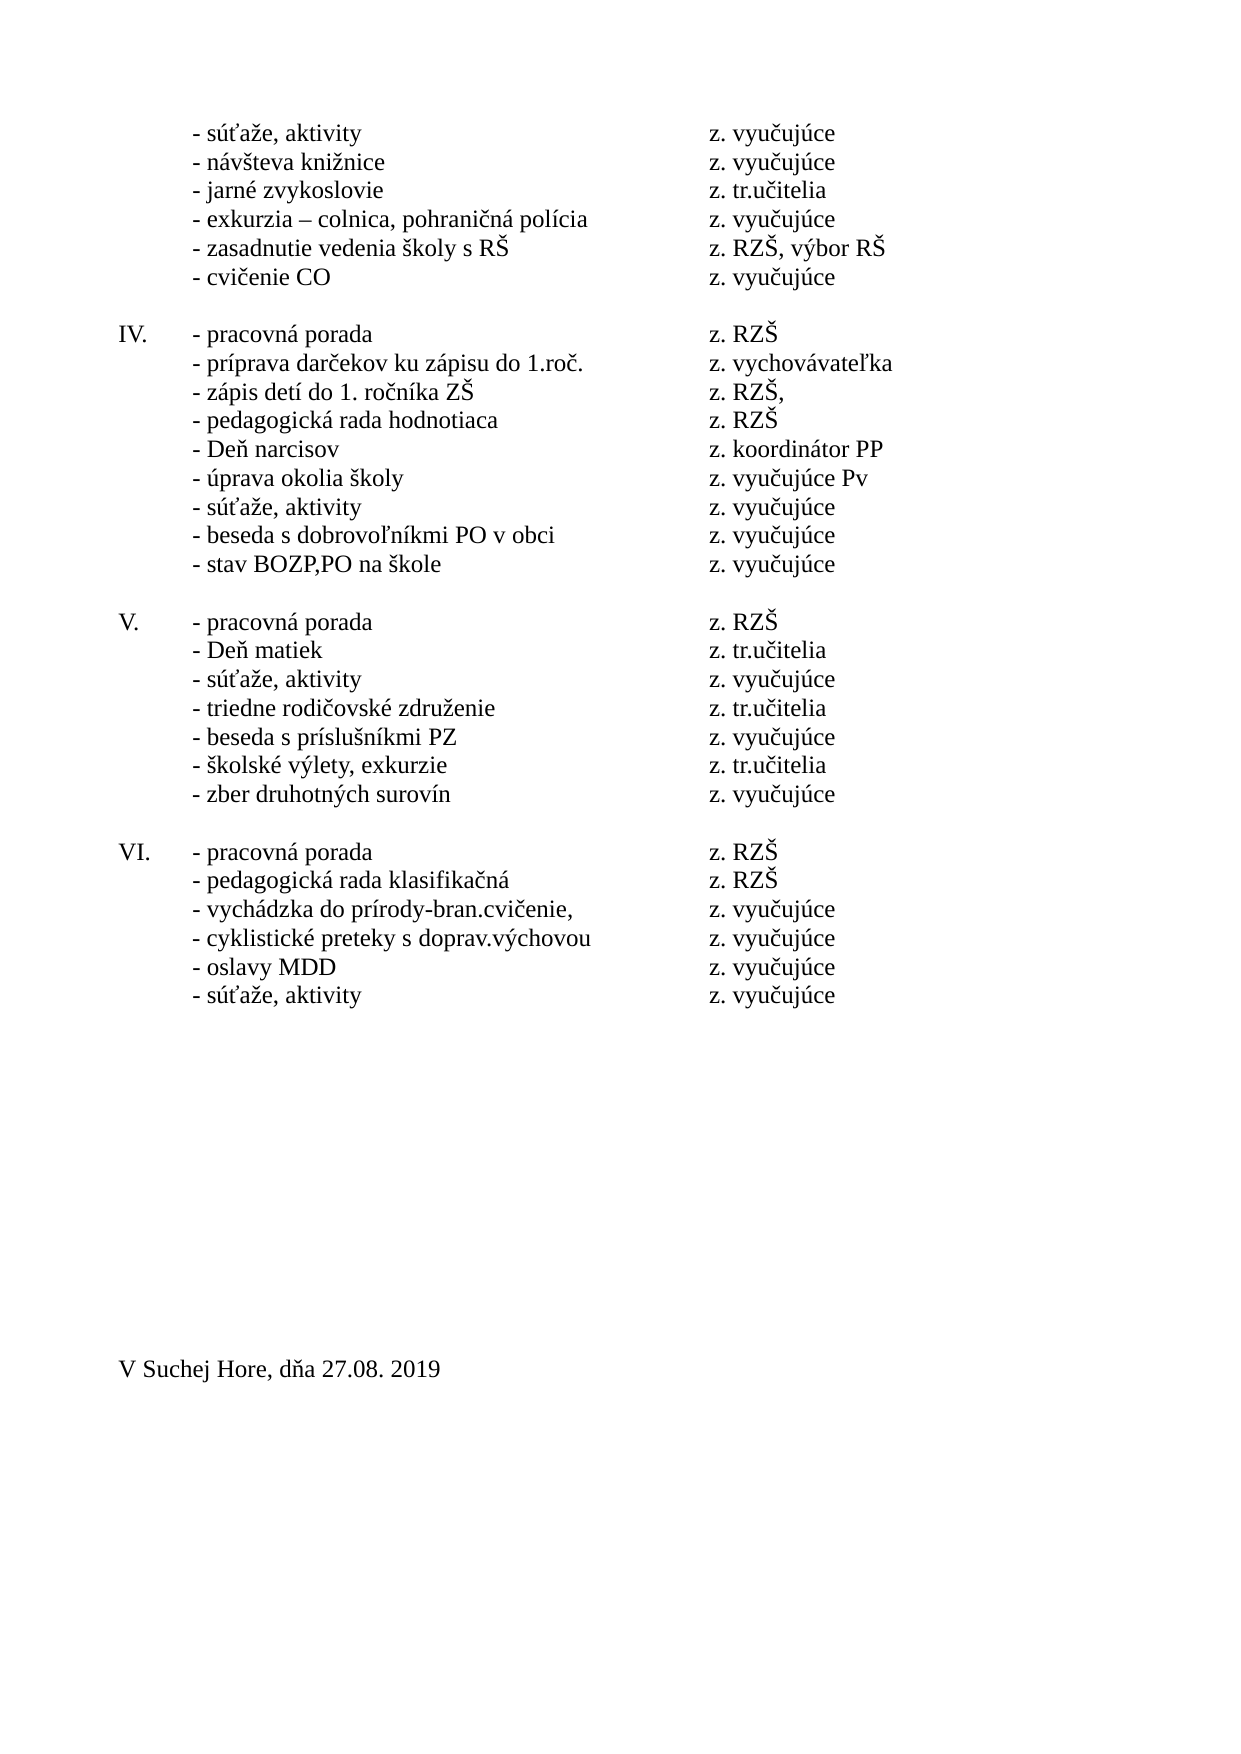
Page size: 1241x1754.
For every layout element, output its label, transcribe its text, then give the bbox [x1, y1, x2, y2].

text - súťaže, aktivity z. vyučujúce [118, 118, 1122, 147]
text - súťaže, aktivity z. vyučujúce [118, 492, 1122, 521]
text - beseda s príslušníkmi PZ z. vyučujúce [118, 722, 1122, 751]
text - zasadnutie vedenia školy s RŠ z. RZŠ, výbor RŠ [118, 233, 1122, 262]
text - vychádzka do prírody-bran.cvičenie, z. vyučujúce [118, 894, 1122, 923]
text - beseda s dobrovoľníkmi PO v obci z. vyučujúce [118, 521, 1122, 549]
text - príprava darčekov ku zápisu do 1.roč. z. vychovávateľka [118, 348, 1122, 377]
text - jarné zvykoslovie z. tr.učitelia [118, 176, 1122, 204]
text V Suchej Hore, dňa 27.08. 2019 [118, 1354, 1122, 1383]
text V. - pracovná porada z. RZŠ [118, 607, 1122, 636]
text - exkurzia – colnica, pohraničná polícia z. vyučujúce [118, 204, 1122, 233]
text - zápis detí do 1. ročníka ZŠ z. RZŠ, [118, 377, 1122, 406]
text - návšteva knižnice z. vyučujúce [118, 147, 1122, 176]
text - školské výlety, exkurzie z. tr.učitelia [118, 751, 1122, 779]
text - úprava okolia školy z. vyučujúce Pv [118, 463, 1122, 492]
text VI. - pracovná porada z. RZŠ [118, 837, 1122, 866]
text - pedagogická rada hodnotiaca z. RZŠ [118, 406, 1122, 434]
text IV. - pracovná porada z. RZŠ [118, 319, 1122, 348]
text - zber druhotných surovín z. vyučujúce [118, 779, 1122, 808]
text - pedagogická rada klasifikačná z. RZŠ [118, 866, 1122, 894]
text - cyklistické preteky s doprav.výchovou z. vyučujúce [118, 923, 1122, 952]
text - súťaže, aktivity z. vyučujúce [118, 981, 1122, 1009]
text - súťaže, aktivity z. vyučujúce [118, 664, 1122, 693]
text - Deň matiek z. tr.učitelia [118, 636, 1122, 664]
text - stav BOZP,PO na škole z. vyučujúce [118, 549, 1122, 578]
text - cvičenie CO z. vyučujúce [118, 262, 1122, 291]
text - Deň narcisov z. koordinátor PP [118, 434, 1122, 463]
text - oslavy MDD z. vyučujúce [118, 952, 1122, 981]
text - triedne rodičovské združenie z. tr.učitelia [118, 693, 1122, 722]
